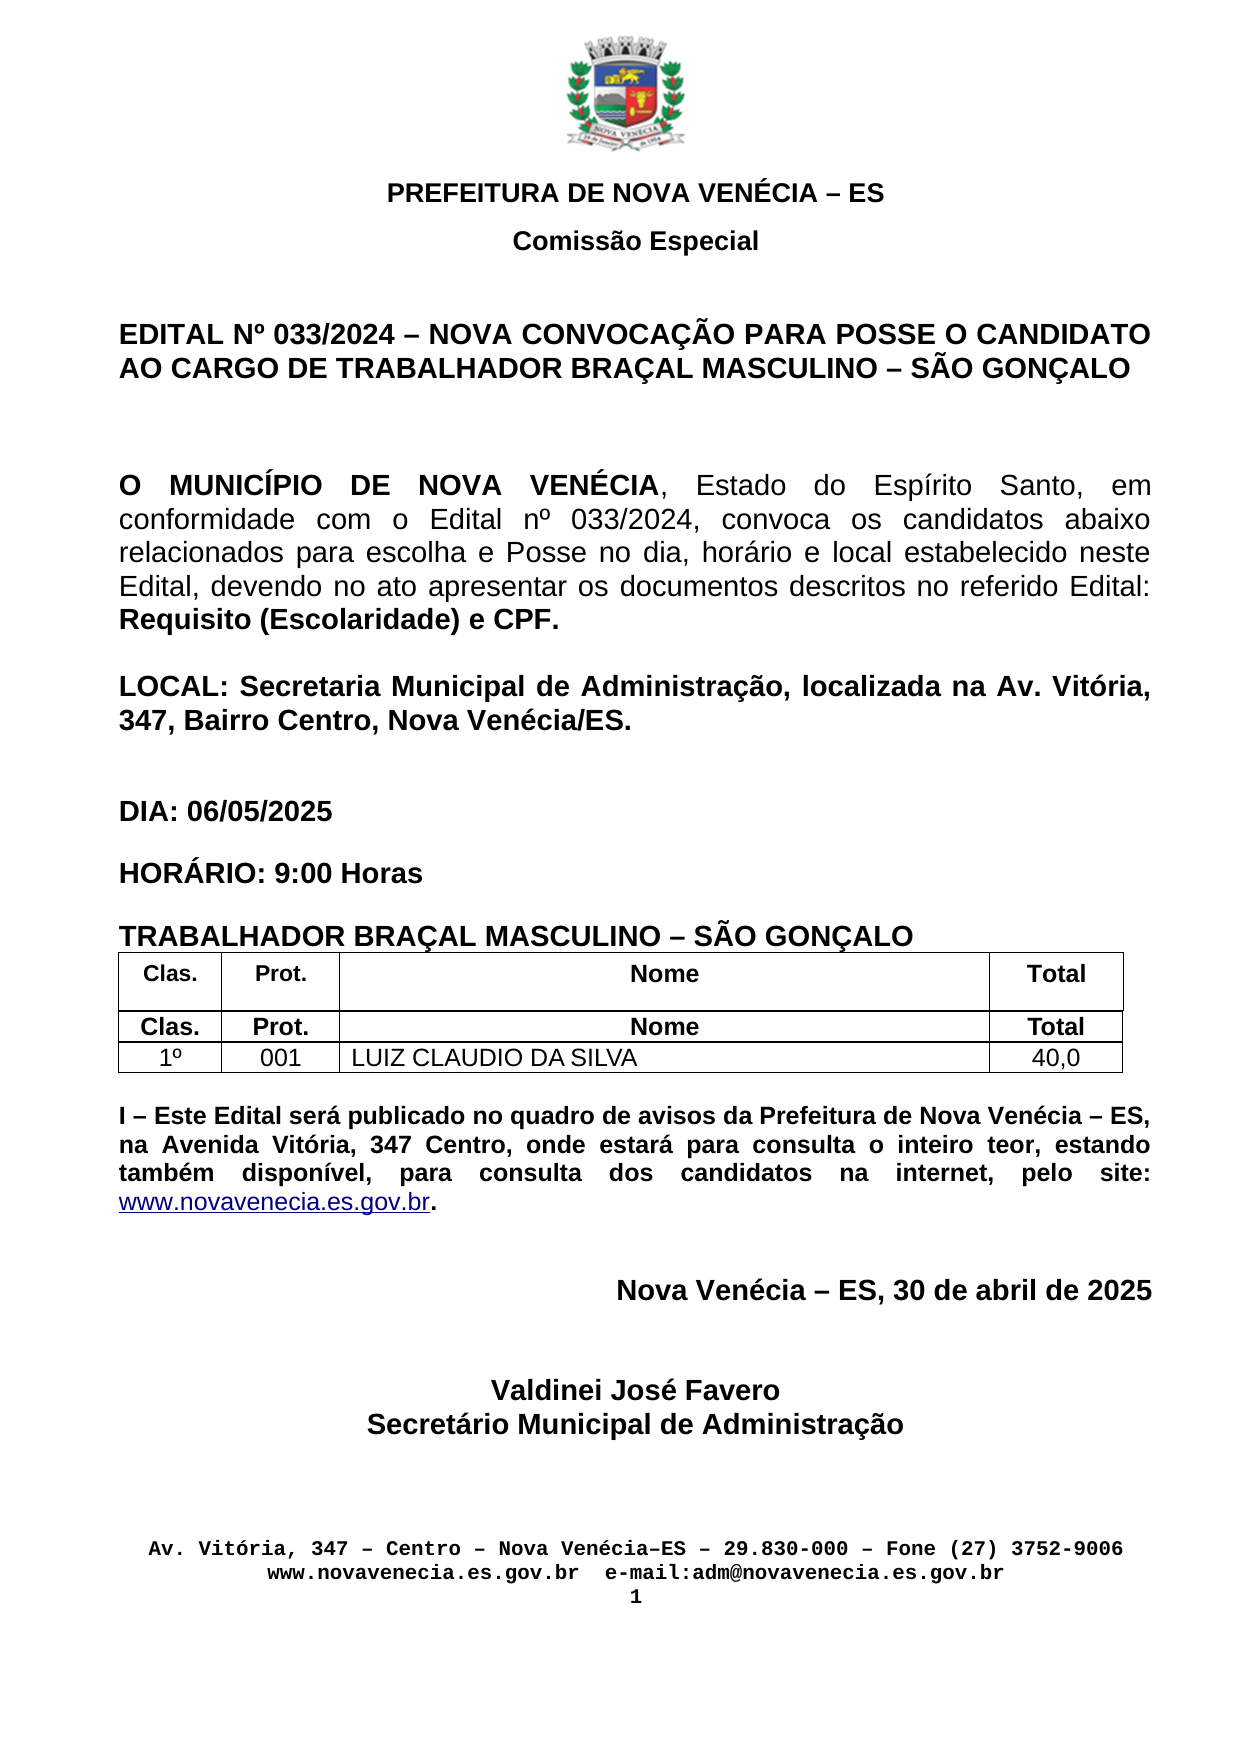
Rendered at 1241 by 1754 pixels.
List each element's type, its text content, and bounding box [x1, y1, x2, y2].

text LOCAL: Secretaria Municipal de Administração, localizada na Av. Vitória, 347, Bairro Centro, Nova Venécia/ES. [119, 669, 1153, 737]
text Secretário Municipal de Administração [119, 1407, 1153, 1440]
text HORÁRIO: 9:00 Horas [119, 856, 1153, 890]
table_header Prot. [222, 953, 339, 1010]
text I – Este Edital será publicado no quadro de avisos da Prefeitura de Nova Venécia – ES, na Avenida Vitória, 347 Centro, onde estará para consulta o inteiro teor, estando também disponível, para consulta dos candidatos na internet, pelo site: www.novavenecia.es.gov.br. [119, 1101, 1153, 1216]
table_header 40,0 [990, 1043, 1122, 1072]
table_header LUIZ CLAUDIO DA SILVA [340, 1043, 989, 1072]
table_header Clas. [119, 1012, 221, 1041]
text Valdinei José Favero [119, 1373, 1153, 1407]
table_header Nome [340, 1012, 989, 1041]
table_header Total [990, 1012, 1122, 1041]
table_header Total [990, 953, 1123, 1010]
text O MUNICÍPIO DE NOVA VENÉCIA, Estado do Espírito Santo, em conformidade com o Edital nº 033/2024, convoca os candidatos abaixo relacionados para escolha e Posse no dia, horário e local estabelecido neste Edital, devendo no ato apresentar os documentos descritos no referido Edital: Requisito (Escolaridade) e CPF. [119, 468, 1153, 636]
table_header Nome [340, 953, 989, 1010]
table_header Prot. [222, 1012, 339, 1041]
table_header 001 [222, 1043, 339, 1072]
text Nova Venécia – ES, 30 de abril de 2025 [119, 1273, 1153, 1306]
table_header 1º [119, 1043, 221, 1072]
text DIA: 06/05/2025 [119, 794, 1153, 828]
text EDITAL Nº 033/2024 – NOVA CONVOCAÇÃO PARA POSSE O CANDIDATO AO CARGO DE TRABALHADOR BRAÇAL MASCULINO – SÃO GONÇALO [119, 317, 1153, 384]
table_header Clas. [119, 953, 221, 1010]
text TRABALHADOR BRAÇAL MASCULINO – SÃO GONÇALO [119, 919, 1153, 952]
